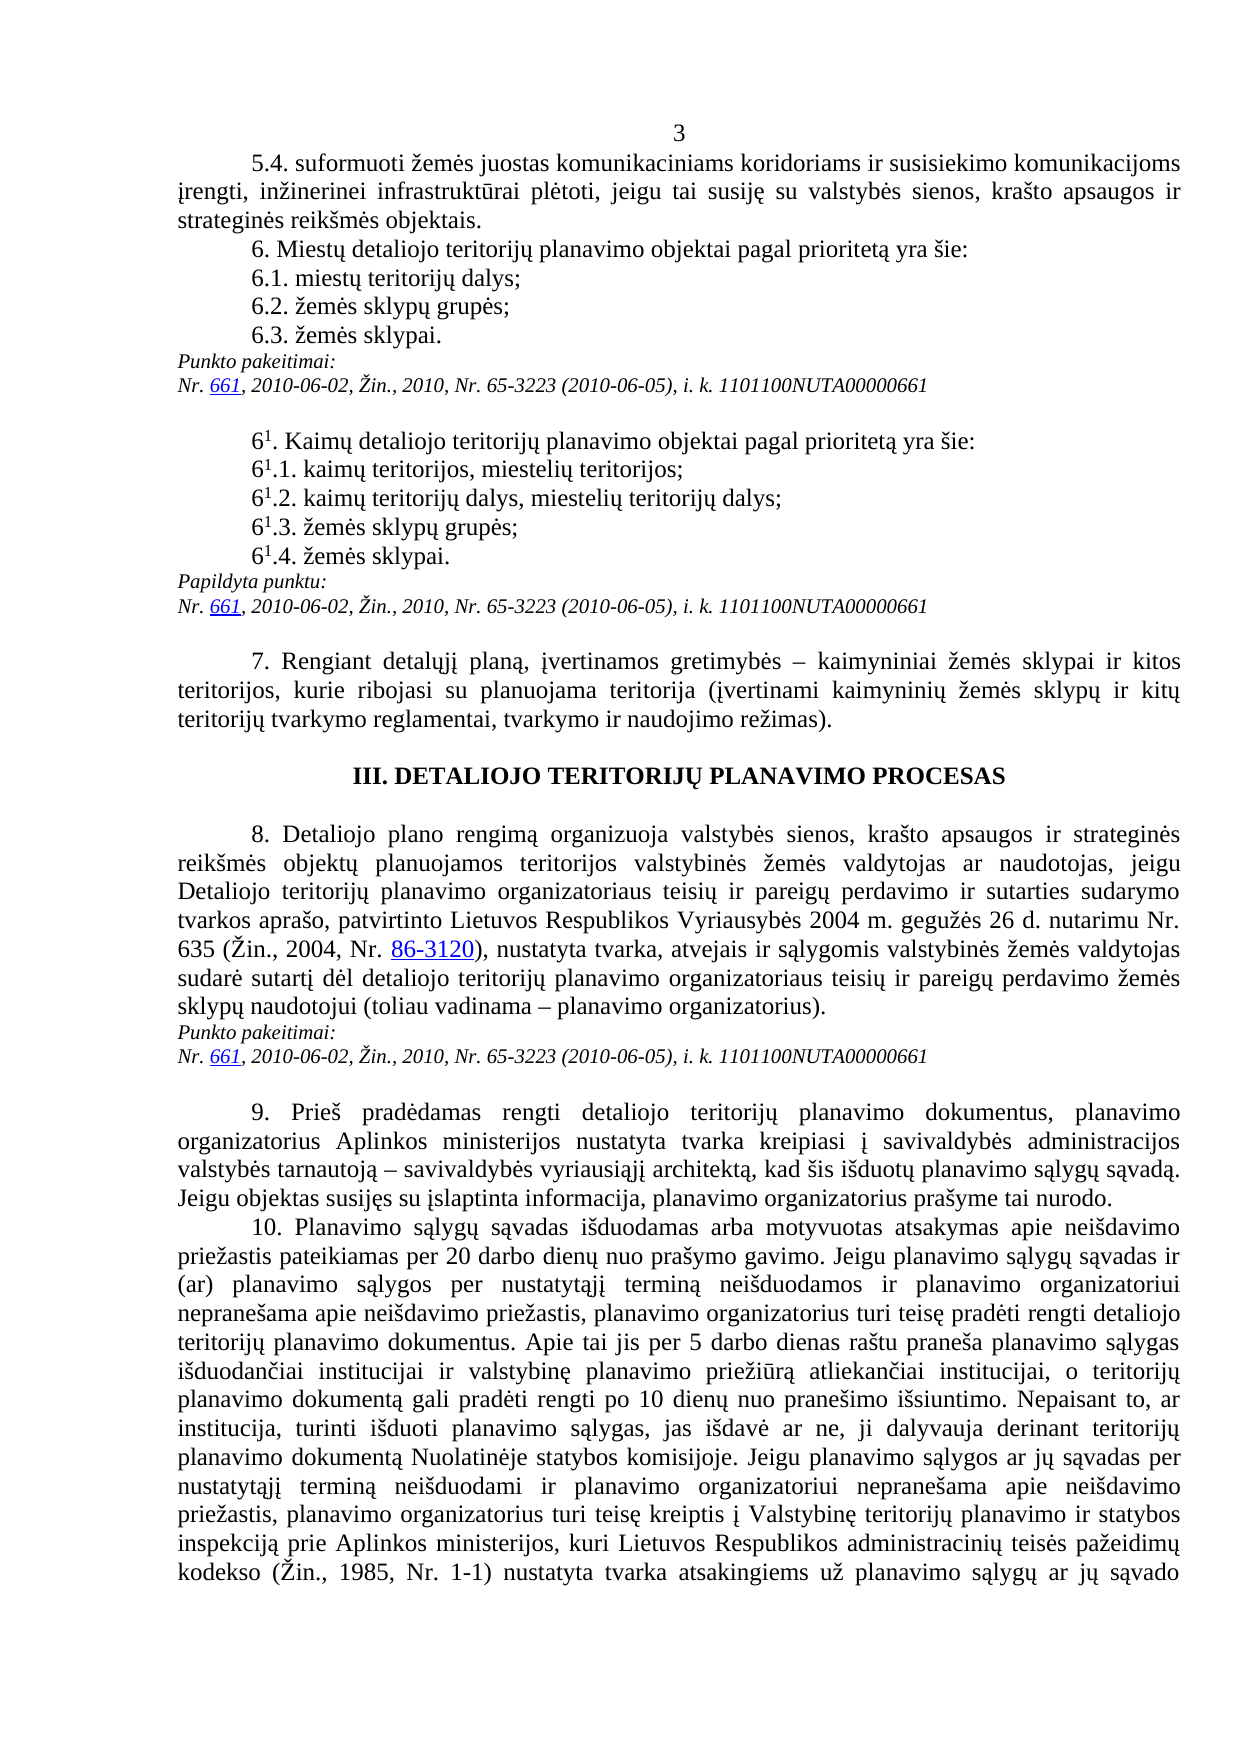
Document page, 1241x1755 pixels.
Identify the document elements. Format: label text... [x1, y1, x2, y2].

text 5.4. suformuoti žemės juostas komunikaciniams koridoriams ir susisiekimo komunikacijoms įrengti, inžinerinei infrastruktūrai plėtoti, jeigu tai susiję su valstybės sienos, krašto apsaugos ir strateginės reikšmės objektais. [177, 148, 1181, 234]
text Punkto pakeitimai: [177, 349, 1181, 373]
text Nr. 661, 2010-06-02, Žin., 2010, Nr. 65-3223 (2010-06-05), i. k. 1101100NUTA00000661 [177, 593, 1181, 618]
text Nr. 661, 2010-06-02, Žin., 2010, Nr. 65-3223 (2010-06-05), i. k. 1101100NUTA00000661 [177, 1044, 1181, 1068]
text Punkto pakeitimai: [177, 1020, 1181, 1044]
text 9. Prieš pradėdamas rengti detaliojo teritorijų planavimo dokumentus, planavimo organizatorius Aplinkos ministerijos nustatyta tvarka kreipiasi į savivaldybės administracijos valstybės tarnautoją – savivaldybės vyriausiąjį architektą, kad šis išduotų planavimo sąlygų sąvadą. Jeigu objektas susijęs su įslaptinta informacija, planavimo organizatorius prašyme tai nurodo. [177, 1097, 1181, 1212]
text 6.1. miestų teritorijų dalys; [177, 263, 1181, 291]
text 6. Miestų detaliojo teritorijų planavimo objektai pagal prioritetą yra šie: [177, 234, 1181, 263]
text 10. Planavimo sąlygų sąvadas išduodamas arba motyvuotas atsakymas apie neišdavimo priežastis pateikiamas per 20 darbo dienų nuo prašymo gavimo. Jeigu planavimo sąlygų sąvadas ir (ar) planavimo sąlygos per nustatytąjį terminą neišduodamos ir planavimo organizatoriui nepranešama apie neišdavimo priežastis, planavimo organizatorius turi teisę pradėti rengti detaliojo teritorijų planavimo dokumentus. Apie tai jis per 5 darbo dienas raštu praneša planavimo sąlygas išduodančiai institucijai ir valstybinę planavimo priežiūrą atliekančiai institucijai, o teritorijų planavimo dokumentą gali pradėti rengti po 10 dienų nuo pranešimo išsiuntimo. Nepaisant to, ar institucija, turinti išduoti planavimo sąlygas, jas išdavė ar ne, ji dalyvauja derinant teritorijų planavimo dokumentą Nuolatinėje statybos komisijoje. Jeigu planavimo sąlygos ar jų sąvadas per nustatytąjį terminą neišduodami ir planavimo organizatoriui nepranešama apie neišdavimo priežastis, planavimo organizatorius turi teisę kreiptis į Valstybinę teritorijų planavimo ir statybos inspekciją prie Aplinkos ministerijos, kuri Lietuvos Respublikos administracinių teisės pažeidimų kodekso (Žin., 1985, Nr. 1-1) nustatyta tvarka atsakingiems už planavimo sąlygų ar jų sąvado [177, 1212, 1181, 1586]
text 61.3. žemės sklypų grupės; [177, 512, 1181, 541]
text 7. Rengiant detalųjį planą, įvertinamos gretimybės – kaimyniniai žemės sklypai ir kitos teritorijos, kurie ribojasi su planuojama teritorija (įvertinami kaimyninių žemės sklypų ir kitų teritorijų tvarkymo reglamentai, tvarkymo ir naudojimo režimas). [177, 646, 1181, 733]
text 61.4. žemės sklypai. [177, 541, 1181, 569]
text III. DETALIOJO TERITORIJŲ PLANAVIMO PROCESAS [177, 761, 1181, 790]
text 61. Kaimų detaliojo teritorijų planavimo objektai pagal prioritetą yra šie: [177, 426, 1181, 454]
text 6.3. žemės sklypai. [177, 320, 1181, 349]
text 61.1. kaimų teritorijos, miestelių teritorijos; [177, 454, 1181, 483]
text 6.2. žemės sklypų grupės; [177, 291, 1181, 320]
text 61.2. kaimų teritorijų dalys, miestelių teritorijų dalys; [177, 483, 1181, 512]
text Papildyta punktu: [177, 569, 1181, 593]
text 8. Detaliojo plano rengimą organizuoja valstybės sienos, krašto apsaugos ir strateginės reikšmės objektų planuojamos teritorijos valstybinės žemės valdytojas ar naudotojas, jeigu Detaliojo teritorijų planavimo organizatoriaus teisių ir pareigų perdavimo ir sutarties sudarymo tvarkos aprašo, patvirtinto Lietuvos Respublikos Vyriausybės 2004 m. gegužės 26 d. nutarimu Nr. 635 (Žin., 2004, Nr. 86-3120), nustatyta tvarka, atvejais ir sąlygomis valstybinės žemės valdytojas sudarė sutartį dėl detaliojo teritorijų planavimo organizatoriaus teisių ir pareigų perdavimo žemės sklypų naudotojui (toliau vadinama – planavimo organizatorius). [177, 819, 1181, 1020]
text Nr. 661, 2010-06-02, Žin., 2010, Nr. 65-3223 (2010-06-05), i. k. 1101100NUTA00000661 [177, 373, 1181, 397]
